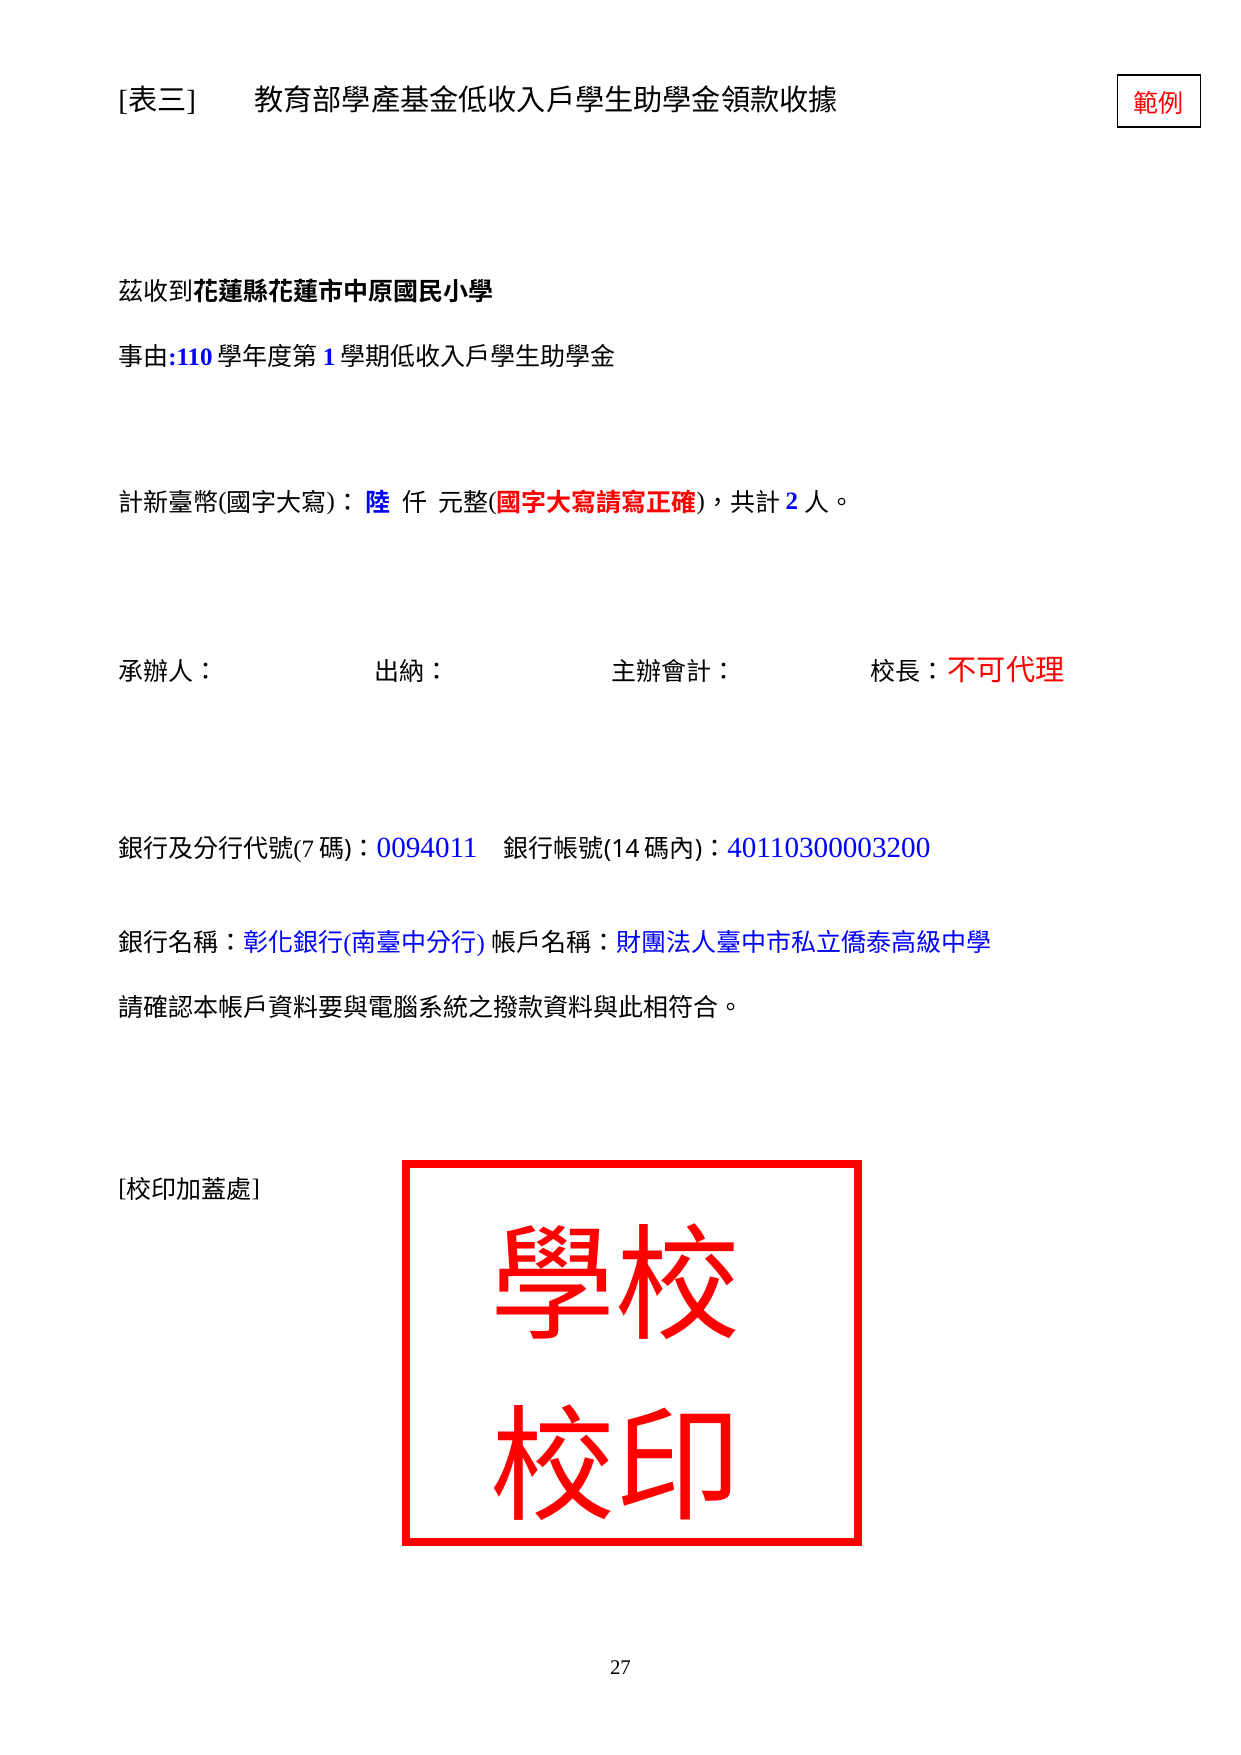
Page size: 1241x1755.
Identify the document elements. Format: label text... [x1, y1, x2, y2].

text [1118, 76, 1200, 126]
text 承辦人： 出納： 主辦會計： 校長：不可代理 [118, 646, 1122, 688]
text 學校 [490, 1184, 785, 1365]
text 範例 [1133, 83, 1185, 119]
text [410, 1168, 854, 1531]
text [校印加蓋處] [118, 1146, 1122, 1209]
text 校印 [490, 1365, 785, 1524]
text 銀行及分行代號(7碼)：0094011 銀行帳號(14碼內)：40110300003200 [118, 829, 1122, 865]
text 事由:110學年度第1學期低收入戶學生助學金 [118, 336, 1122, 372]
text 銀行名稱：彰化銀行(南臺中分行) 帳戶名稱：財團法人臺中市私立僑泰高級中學 [118, 922, 1122, 959]
text [表三] 教育部學產基金低收入戶學生助學金領款收據 [118, 84, 1117, 117]
text 計新臺幣(國字大寫)： 陸 仟 元整(國字大寫請寫正確)，共計 2 人。 [118, 459, 1122, 521]
text 請確認本帳戶資料要與電腦系統之撥款資料與此相符合。 [118, 987, 1122, 1024]
text 茲收到花蓮縣花蓮市中原國民小學 [118, 271, 1122, 307]
